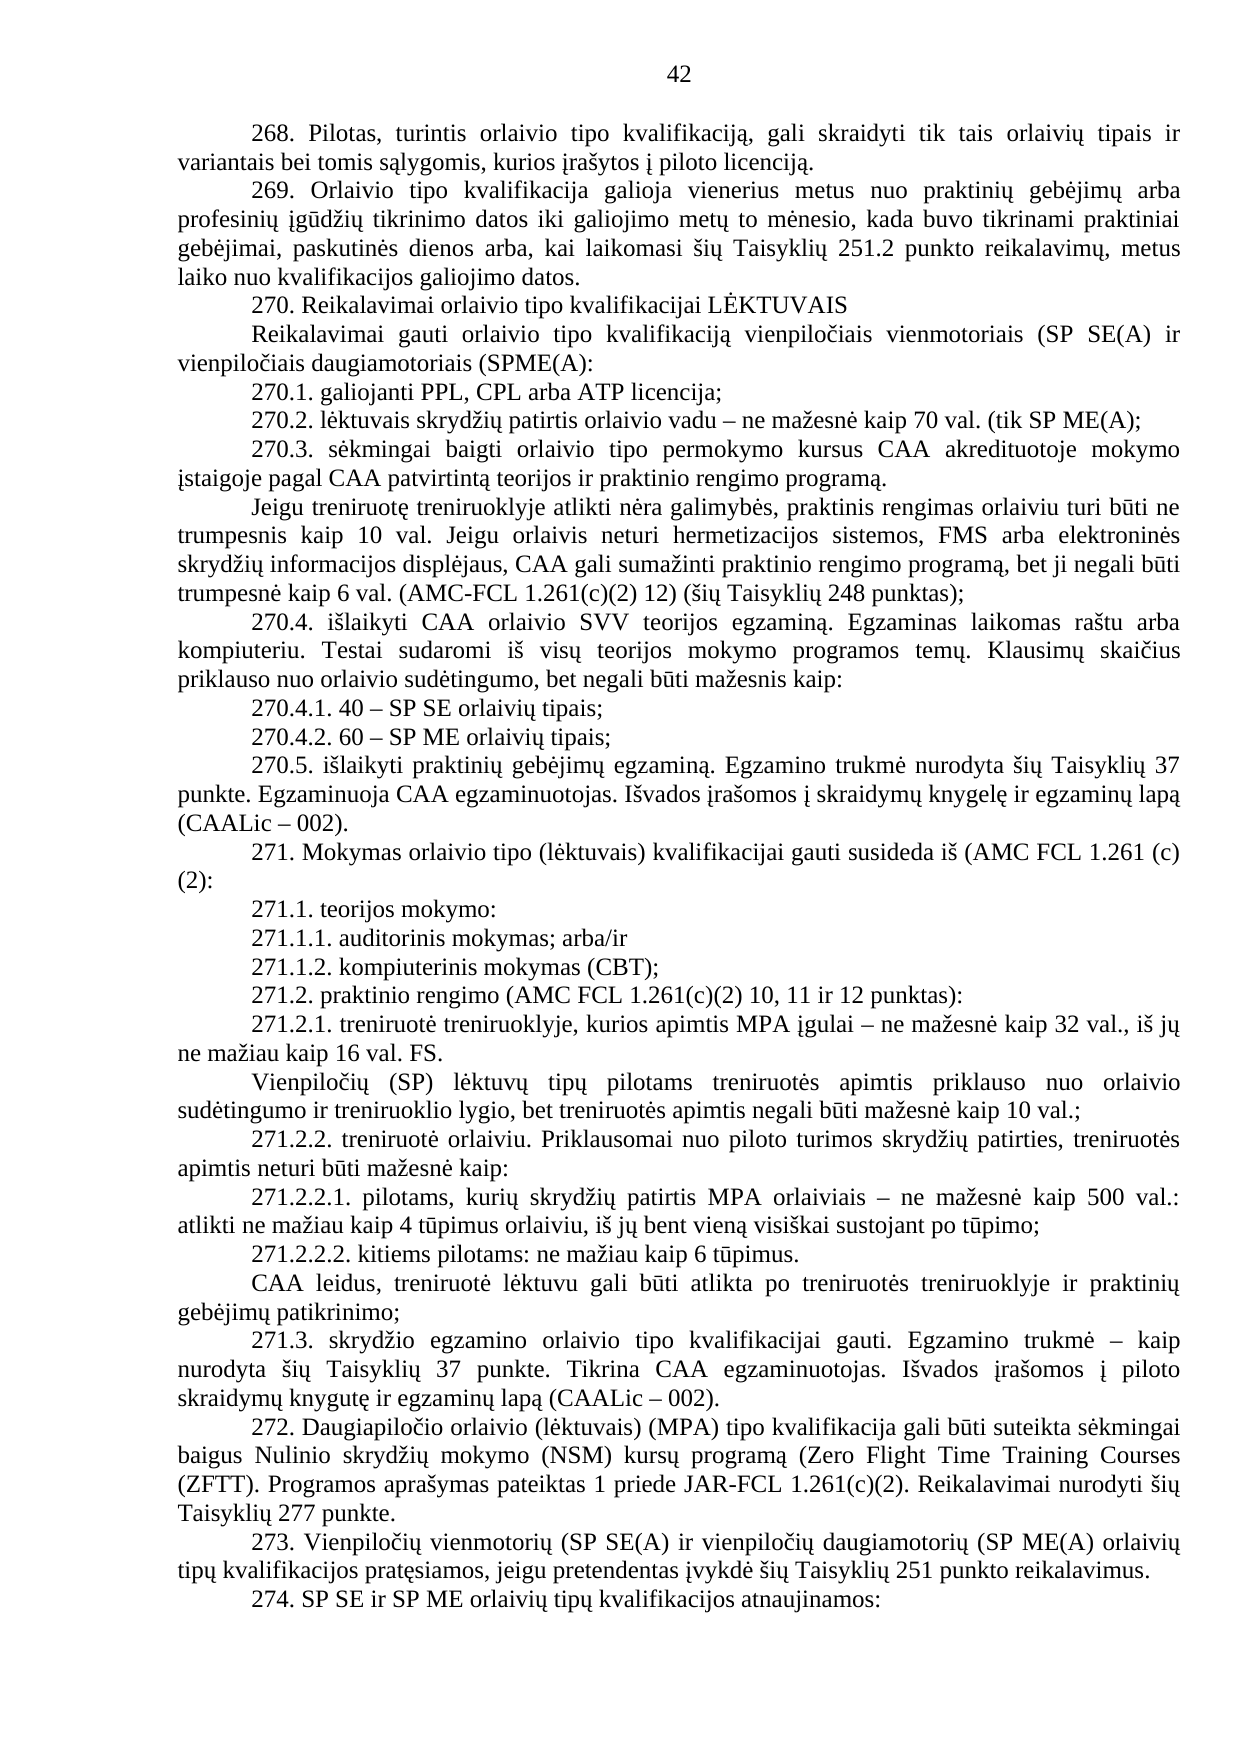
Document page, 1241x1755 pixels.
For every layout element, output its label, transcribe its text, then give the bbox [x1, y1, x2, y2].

text 270.4.2. 60 – SP ME orlaivių tipais; [177, 722, 1181, 751]
text 271.3. skrydžio egzamino orlaivio tipo kvalifikacijai gauti. Egzamino trukmė – kaip nurodyta šių Taisyklių 37 punkte. Tikrina CAA egzaminuotojas. Išvados įrašomos į piloto skraidymų knygutę ir egzaminų lapą (CAALic – 002). [177, 1326, 1181, 1412]
text Vienpiločių (SP) lėktuvų tipų pilotams treniruotės apimtis priklauso nuo orlaivio sudėtingumo ir treniruoklio lygio, bet treniruotės apimtis negali būti mažesnė kaip 10 val.; [177, 1067, 1181, 1124]
text 270.5. išlaikyti praktinių gebėjimų egzaminą. Egzamino trukmė nurodyta šių Taisyklių 37 punkte. Egzaminuoja CAA egzaminuotojas. Išvados įrašomos į skraidymų knygelę ir egzaminų lapą (CAALic – 002). [177, 751, 1181, 837]
text 269. Orlaivio tipo kvalifikacija galioja vienerius metus nuo praktinių gebėjimų arba profesinių įgūdžių tikrinimo datos iki galiojimo metų to mėnesio, kada buvo tikrinami praktiniai gebėjimai, paskutinės dienos arba, kai laikomasi šių Taisyklių 251.2 punkto reikalavimų, metus laiko nuo kvalifikacijos galiojimo datos. [177, 176, 1181, 291]
text 274. SP SE ir SP ME orlaivių tipų kvalifikacijos atnaujinamos: [177, 1584, 1181, 1613]
text 271.2.2.1. pilotams, kurių skrydžių patirtis MPA orlaiviais – ne mažesnė kaip 500 val.: atlikti ne mažiau kaip 4 tūpimus orlaiviu, iš jų bent vieną visiškai sustojant po tūpimo; [177, 1182, 1181, 1239]
text 271.2.1. treniruotė treniruoklyje, kurios apimtis MPA įgulai – ne mažesnė kaip 32 val., iš jų ne mažiau kaip 16 val. FS. [177, 1009, 1181, 1067]
text 268. Pilotas, turintis orlaivio tipo kvalifikaciją, gali skraidyti tik tais orlaivių tipais ir variantais bei tomis sąlygomis, kurios įrašytos į piloto licenciją. [177, 118, 1181, 176]
text 271.1. teorijos mokymo: [177, 894, 1181, 923]
text CAA leidus, treniruotė lėktuvu gali būti atlikta po treniruotės treniruoklyje ir praktinių gebėjimų patikrinimo; [177, 1268, 1181, 1326]
text 271.1.1. auditorinis mokymas; arba/ir [177, 923, 1181, 952]
text 270.4. išlaikyti CAA orlaivio SVV teorijos egzaminą. Egzaminas laikomas raštu arba kompiuteriu. Testai sudaromi iš visų teorijos mokymo programos temų. Klausimų skaičius priklauso nuo orlaivio sudėtingumo, bet negali būti mažesnis kaip: [177, 607, 1181, 693]
text 271.1.2. kompiuterinis mokymas (CBT); [177, 952, 1181, 981]
text Reikalavimai gauti orlaivio tipo kvalifikaciją vienpiločiais vienmotoriais (SP SE(A) ir vienpiločiais daugiamotoriais (SPME(A): [177, 319, 1181, 377]
text 271. Mokymas orlaivio tipo (lėktuvais) kvalifikacijai gauti susideda iš (AMC FCL 1.261 (c)(2): [177, 837, 1181, 894]
text 270.4.1. 40 – SP SE orlaivių tipais; [177, 693, 1181, 722]
text 271.2. praktinio rengimo (AMC FCL 1.261(c)(2) 10, 11 ir 12 punktas): [177, 981, 1181, 1009]
text 272. Daugiapiločio orlaivio (lėktuvais) (MPA) tipo kvalifikacija gali būti suteikta sėkmingai baigus Nulinio skrydžių mokymo (NSM) kursų programą (Zero Flight Time Training Courses (ZFTT). Programos aprašymas pateiktas 1 priede JAR-FCL 1.261(c)(2). Reikalavimai nurodyti šių Taisyklių 277 punkte. [177, 1412, 1181, 1527]
text 270.3. sėkmingai baigti orlaivio tipo permokymo kursus CAA akredituotoje mokymo įstaigoje pagal CAA patvirtintą teorijos ir praktinio rengimo programą. [177, 434, 1181, 492]
text 270.1. galiojanti PPL, CPL arba ATP licencija; [177, 377, 1181, 406]
text 270.2. lėktuvais skrydžių patirtis orlaivio vadu – ne mažesnė kaip 70 val. (tik SP ME(A); [177, 406, 1181, 434]
text 271.2.2. treniruotė orlaiviu. Priklausomai nuo piloto turimos skrydžių patirties, treniruotės apimtis neturi būti mažesnė kaip: [177, 1124, 1181, 1182]
text Jeigu treniruotę treniruoklyje atlikti nėra galimybės, praktinis rengimas orlaiviu turi būti ne trumpesnis kaip 10 val. Jeigu orlaivis neturi hermetizacijos sistemos, FMS arba elektroninės skrydžių informacijos displėjaus, CAA gali sumažinti praktinio rengimo programą, bet ji negali būti trumpesnė kaip 6 val. (AMC-FCL 1.261(c)(2) 12) (šių Taisyklių 248 punktas); [177, 492, 1181, 607]
text 271.2.2.2. kitiems pilotams: ne mažiau kaip 6 tūpimus. [177, 1239, 1181, 1268]
text 270. Reikalavimai orlaivio tipo kvalifikacijai LĖKTUVAIS [177, 291, 1181, 319]
text 273. Vienpiločių vienmotorių (SP SE(A) ir vienpiločių daugiamotorių (SP ME(A) orlaivių tipų kvalifikacijos pratęsiamos, jeigu pretendentas įvykdė šių Taisyklių 251 punkto reikalavimus. [177, 1527, 1181, 1584]
